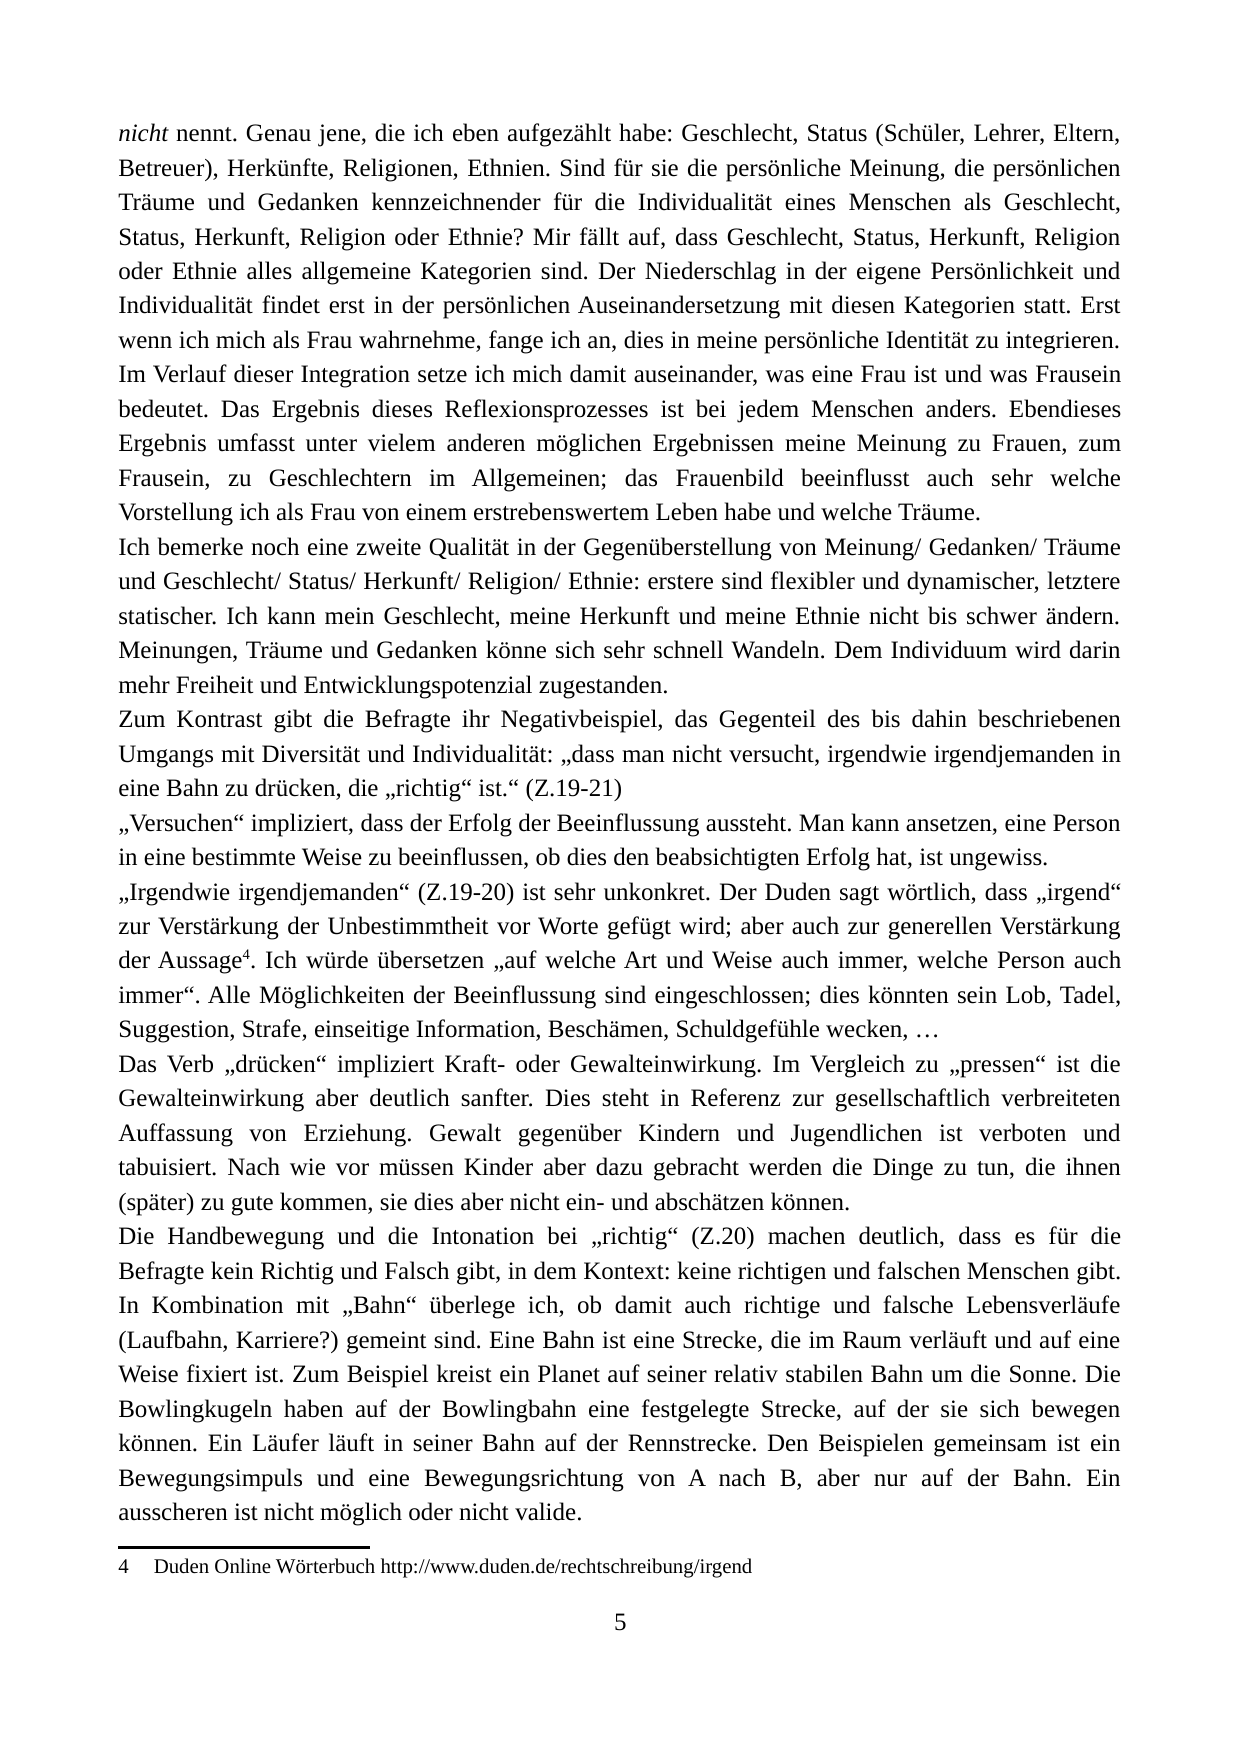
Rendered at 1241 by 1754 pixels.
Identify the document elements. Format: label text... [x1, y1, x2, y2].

text „Versuchen“ impliziert, dass der Erfolg der Beeinflussung aussteht. Man kann ansetzen, eine Person in eine bestimmte Weise zu beeinflussen, ob dies den beabsichtigten Erfolg hat, ist ungewiss. [118, 808, 1122, 871]
text nicht nennt. Genau jene, die ich eben aufgezählt habe: Geschlecht, Status (Schüler, Lehrer, Eltern, Betreuer), Herkünfte, Religionen, Ethnien. Sind für sie die persönliche Meinung, die persönlichen Träume und Gedanken kennzeichnender für die Individualität eines Menschen als Geschlecht, Status, Herkunft, Religion oder Ethnie? Mir fällt auf, dass Geschlecht, Status, Herkunft, Religion oder Ethnie alles allgemeine Kategorien sind. Der Niederschlag in der eigene Persönlichkeit und Individualität findet erst in der persönlichen Auseinandersetzung mit diesen Kategorien statt. Erst wenn ich mich als Frau wahrnehme, fange ich an, dies in meine persönliche Identität zu integrieren. Im Verlauf dieser Integration setze ich mich damit auseinander, was eine Frau ist und was Frausein bedeutet. Das Ergebnis dieses Reflexionsprozesses ist bei jedem Menschen anders. Ebendieses Ergebnis umfasst unter vielem anderen möglichen Ergebnissen meine Meinung zu Frauen, zum Frausein, zu Geschlechtern im Allgemeinen; das Frauenbild beeinflusst auch sehr welche Vorstellung ich als Frau von einem erstrebenswertem Leben habe und welche Träume. [118, 118, 1122, 526]
text Duden Online Wörterbuch http://www.duden.de/rechtschreibung/irgend [118, 1553, 1122, 1578]
text Die Handbewegung und die Intonation bei „richtig“ (Z.20) machen deutlich, dass es für die Befragte kein Richtig und Falsch gibt, in dem Kontext: keine richtigen und falschen Menschen gibt. In Kombination mit „Bahn“ überlege ich, ob damit auch richtige und falsche Lebensverläufe (Laufbahn, Karriere?) gemeint sind. Eine Bahn ist eine Strecke, die im Raum verläuft und auf eine Weise fixiert ist. Zum Beispiel kreist ein Planet auf seiner relativ stabilen Bahn um die Sonne. Die Bowlingkugeln haben auf der Bowlingbahn eine festgelegte Strecke, auf der sie sich bewegen können. Ein Läufer läuft in seiner Bahn auf der Rennstrecke. Den Beispielen gemeinsam ist ein Bewegungsimpuls und eine Bewegungsrichtung von A nach B, aber nur auf der Bahn. Ein ausscheren ist nicht möglich oder nicht valide. [118, 1221, 1122, 1526]
text Ich bemerke noch eine zweite Qualität in der Gegenüberstellung von Meinung/ Gedanken/ Träume und Geschlecht/ Status/ Herkunft/ Religion/ Ethnie: erstere sind flexibler und dynamischer, letztere statischer. Ich kann mein Geschlecht, meine Herkunft und meine Ethnie nicht bis schwer ändern. Meinungen, Träume und Gedanken könne sich sehr schnell Wandeln. Dem Individuum wird darin mehr Freiheit und Entwicklungspotenzial zugestanden. [118, 532, 1122, 698]
text Das Verb „drücken“ impliziert Kraft- oder Gewalteinwirkung. Im Vergleich zu „pressen“ ist die Gewalteinwirkung aber deutlich sanfter. Dies steht in Referenz zur gesellschaftlich verbreiteten Auffassung von Erziehung. Gewalt gegenüber Kindern und Jugendlichen ist verboten und tabuisiert. Nach wie vor müssen Kinder aber dazu gebracht werden die Dinge zu tun, die ihnen (später) zu gute kommen, sie dies aber nicht ein- und abschätzen können. [118, 1049, 1122, 1216]
text „Irgendwie irgendjemanden“ (Z.19-20) ist sehr unkonkret. Der Duden sagt wörtlich, dass „irgend“ zur Verstärkung der Unbestimmtheit vor Worte gefügt wird; aber auch zur generellen Verstärkung der Aussage. Ich würde übersetzen „auf welche Art und Weise auch immer, welche Person auch immer“. Alle Möglichkeiten der Beeinflussung sind eingeschlossen; dies könnten sein Lob, Tadel, Suggestion, Strafe, einseitige Information, Beschämen, Schuldgefühle wecken, … [118, 877, 1122, 1043]
text Zum Kontrast gibt die Befragte ihr Negativbeispiel, das Gegenteil des bis dahin beschriebenen Umgangs mit Diversität und Individualität: „dass man nicht versucht, irgendwie irgendjemanden in eine Bahn zu drücken, die „richtig“ ist.“ (Z.19-21) [118, 704, 1122, 802]
